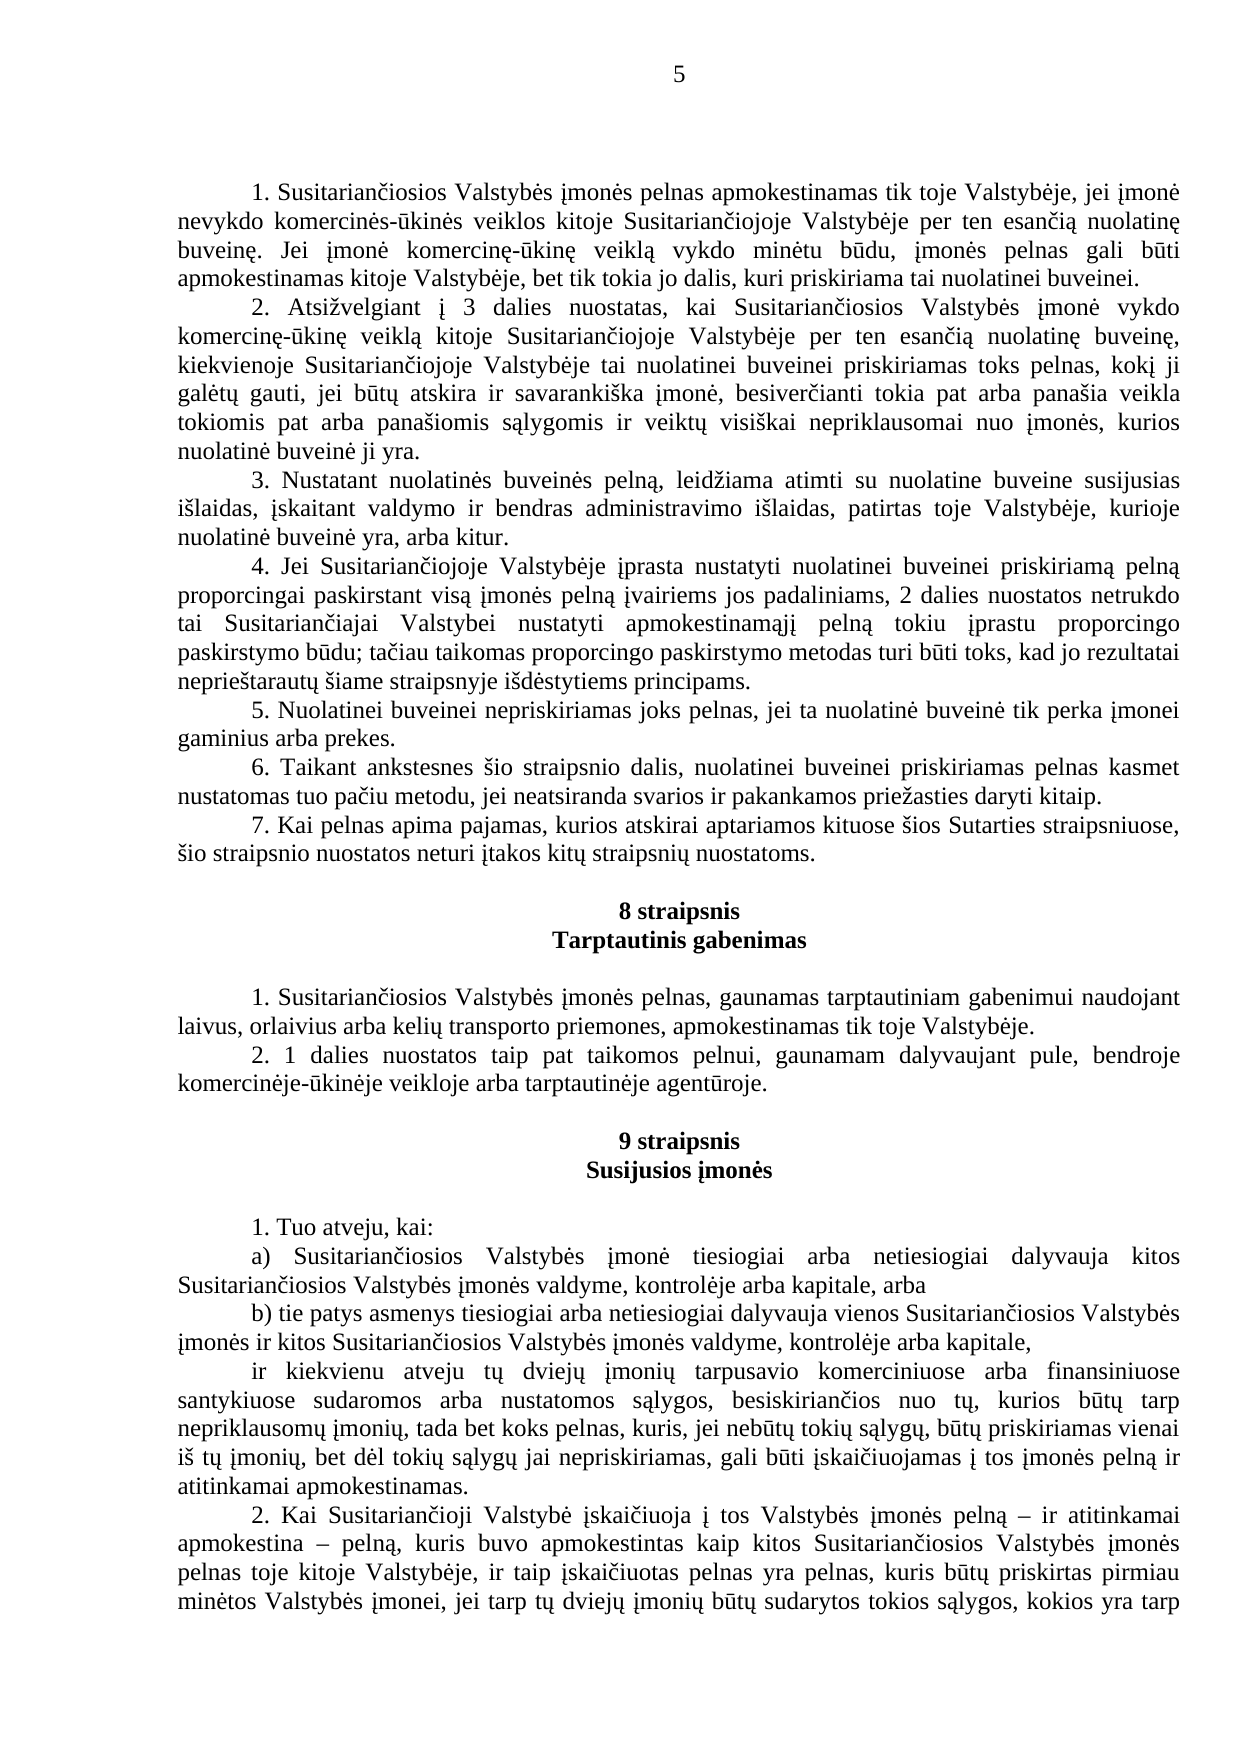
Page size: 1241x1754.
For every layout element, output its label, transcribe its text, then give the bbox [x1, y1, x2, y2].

text 5. Nuolatinei buveinei nepriskiriamas joks pelnas, jei ta nuolatinė buveinė tik perka įmonei gaminius arba prekes. [177, 695, 1181, 752]
text a) Susitariančiosios Valstybės įmonė tiesiogiai arba netiesiogiai dalyvauja kitos Susitariančiosios Valstybės įmonės valdyme, kontrolėje arba kapitale, arba [177, 1241, 1181, 1298]
text 2. Atsižvelgiant į 3 dalies nuostatas, kai Susitariančiosios Valstybės įmonė vykdo komercinę-ūkinę veiklą kitoje Susitariančiojoje Valstybėje per ten esančią nuolatinę buveinę, kiekvienoje Susitariančiojoje Valstybėje tai nuolatinei buveinei priskiriamas toks pelnas, kokį ji galėtų gauti, jei būtų atskira ir savarankiška įmonė, besiverčianti tokia pat arba panašia veikla tokiomis pat arba panašiomis sąlygomis ir veiktų visiškai nepriklausomai nuo įmonės, kurios nuolatinė buveinė ji yra. [177, 292, 1181, 465]
text 8 straipsnis [177, 896, 1181, 925]
text 1. Tuo atveju, kai: [177, 1212, 1181, 1241]
text 9 straipsnis [177, 1126, 1181, 1155]
text ir kiekvienu atveju tų dviejų įmonių tarpusavio komerciniuose arba finansiniuose santykiuose sudaromos arba nustatomos sąlygos, besiskiriančios nuo tų, kurios būtų tarp nepriklausomų įmonių, tada bet koks pelnas, kuris, jei nebūtų tokių sąlygų, būtų priskiriamas vienai iš tų įmonių, bet dėl tokių sąlygų jai nepriskiriamas, gali būti įskaičiuojamas į tos įmonės pelną ir atitinkamai apmokestinamas. [177, 1356, 1181, 1500]
text 3. Nustatant nuolatinės buveinės pelną, leidžiama atimti su nuolatine buveine susijusias išlaidas, įskaitant valdymo ir bendras administravimo išlaidas, patirtas toje Valstybėje, kurioje nuolatinė buveinė yra, arba kitur. [177, 465, 1181, 551]
text 7. Kai pelnas apima pajamas, kurios atskirai aptariamos kituose šios Sutarties straipsniuose, šio straipsnio nuostatos neturi įtakos kitų straipsnių nuostatoms. [177, 810, 1181, 867]
text b) tie patys asmenys tiesiogiai arba netiesiogiai dalyvauja vienos Susitariančiosios Valstybės įmonės ir kitos Susitariančiosios Valstybės įmonės valdyme, kontrolėje arba kapitale, [177, 1298, 1181, 1356]
text 1. Susitariančiosios Valstybės įmonės pelnas apmokestinamas tik toje Valstybėje, jei įmonė nevykdo komercinės-ūkinės veiklos kitoje Susitariančiojoje Valstybėje per ten esančią nuolatinę buveinę. Jei įmonė komercinę-ūkinę veiklą vykdo minėtu būdu, įmonės pelnas gali būti apmokestinamas kitoje Valstybėje, bet tik tokia jo dalis, kuri priskiriama tai nuolatinei buveinei. [177, 177, 1181, 292]
text 2. Kai Susitariančioji Valstybė įskaičiuoja į tos Valstybės įmonės pelną – ir atitinkamai apmokestina – pelną, kuris buvo apmokestintas kaip kitos Susitariančiosios Valstybės įmonės pelnas toje kitoje Valstybėje, ir taip įskaičiuotas pelnas yra pelnas, kuris būtų priskirtas pirmiau minėtos Valstybės įmonei, jei tarp tų dviejų įmonių būtų sudarytos tokios sąlygos, kokios yra tarp [177, 1500, 1181, 1615]
text 2. 1 dalies nuostatos taip pat taikomos pelnui, gaunamam dalyvaujant pule, bendroje komercinėje-ūkinėje veikloje arba tarptautinėje agentūroje. [177, 1040, 1181, 1097]
text 1. Susitariančiosios Valstybės įmonės pelnas, gaunamas tarptautiniam gabenimui naudojant laivus, orlaivius arba kelių transporto priemones, apmokestinamas tik toje Valstybėje. [177, 982, 1181, 1040]
text Tarptautinis gabenimas [177, 925, 1181, 953]
text 6. Taikant ankstesnes šio straipsnio dalis, nuolatinei buveinei priskiriamas pelnas kasmet nustatomas tuo pačiu metodu, jei neatsiranda svarios ir pakankamos priežasties daryti kitaip. [177, 752, 1181, 810]
text 4. Jei Susitariančiojoje Valstybėje įprasta nustatyti nuolatinei buveinei priskiriamą pelną proporcingai paskirstant visą įmonės pelną įvairiems jos padaliniams, 2 dalies nuostatos netrukdo tai Susitariančiajai Valstybei nustatyti apmokestinamąjį pelną tokiu įprastu proporcingo paskirstymo būdu; tačiau taikomas proporcingo paskirstymo metodas turi būti toks, kad jo rezultatai neprieštarautų šiame straipsnyje išdėstytiems principams. [177, 551, 1181, 695]
text Susijusios įmonės [177, 1155, 1181, 1183]
